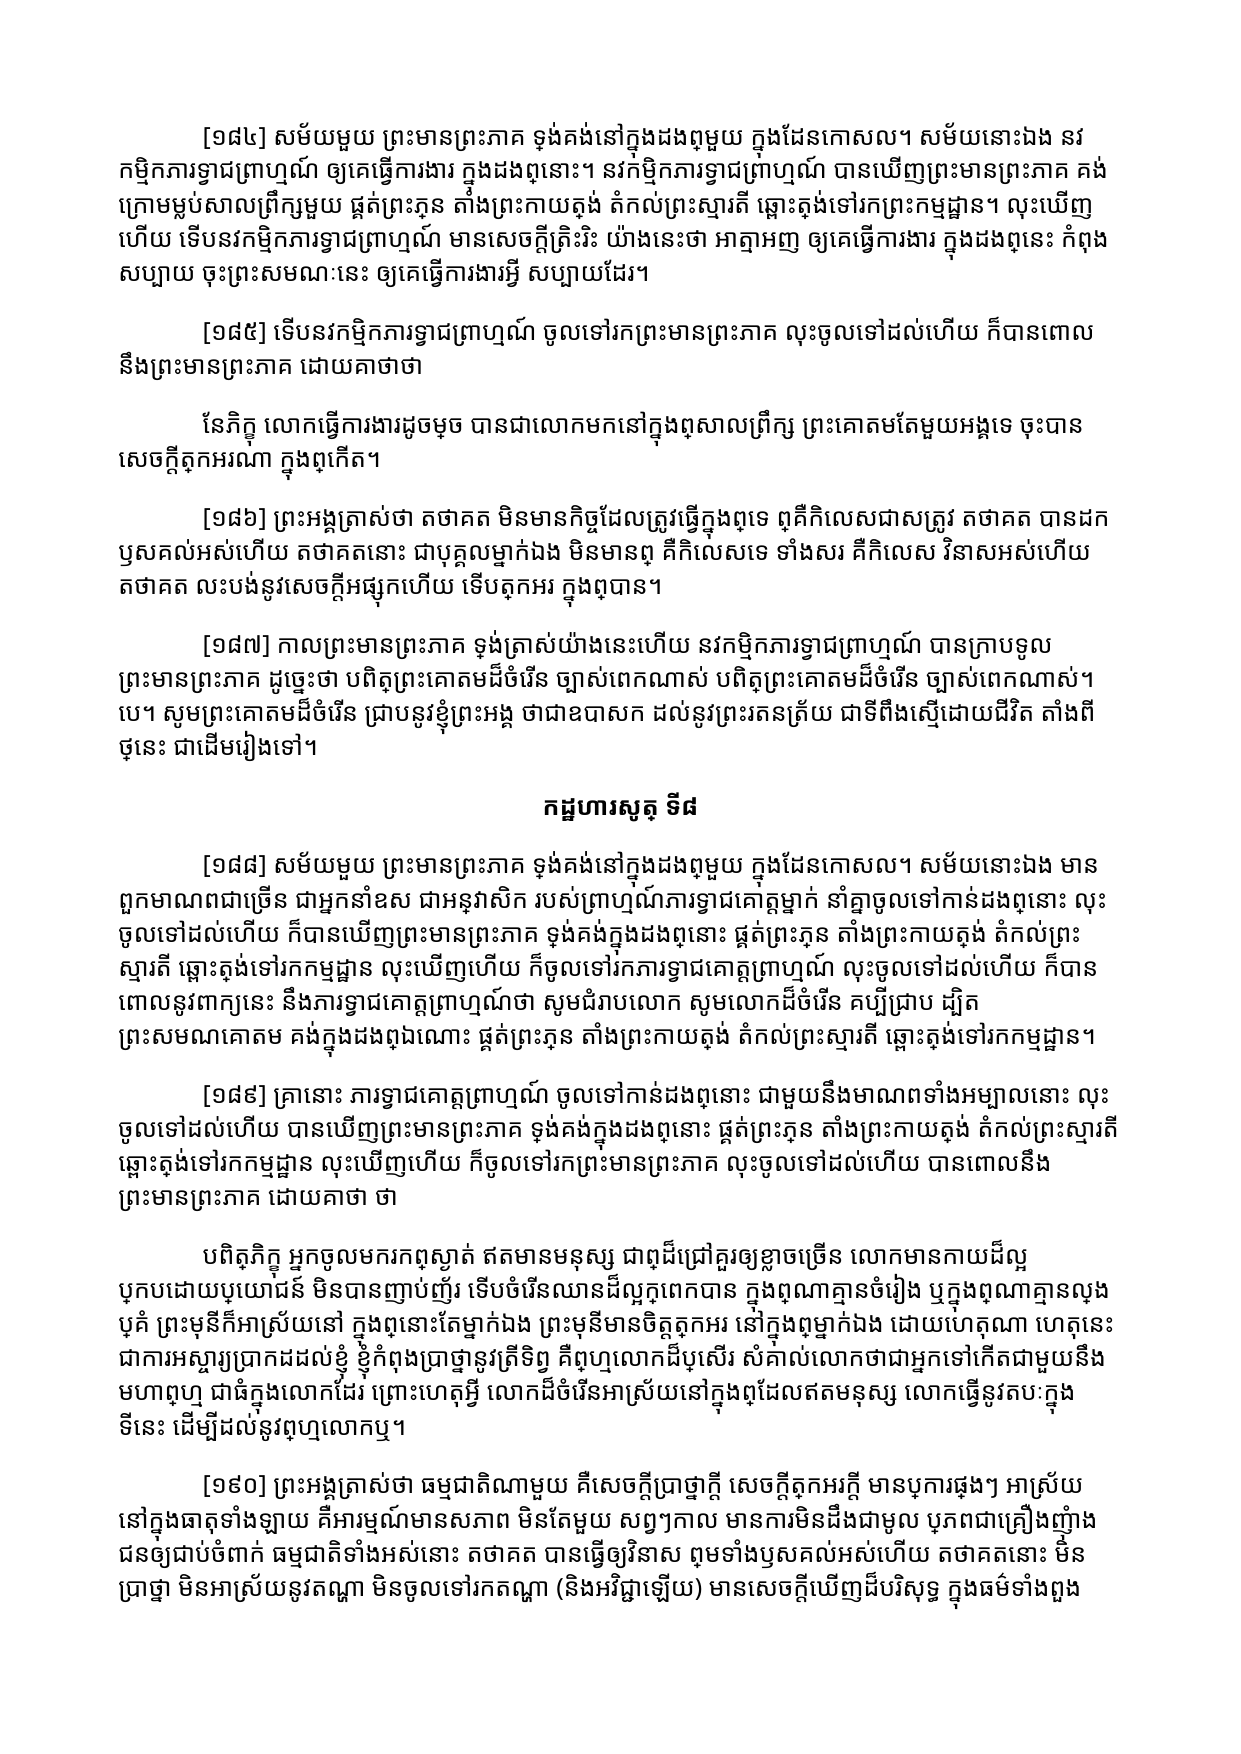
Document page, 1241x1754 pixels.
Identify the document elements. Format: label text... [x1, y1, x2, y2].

text នែភិក្ខុ លោកធ្វើការងារដូចម្តេច បានជាលោកមកនៅក្នុងព្រៃសាលព្រឹក្ស ព្រះគោតមតែមួយអង្គទេ ចុះបានសេចក្តីត្រេកអរណា ក្នុងព្រៃកើត។ [118, 407, 1122, 475]
text បពិត្រភិក្ខុ អ្នកចូលមករកព្រៃស្ងាត់ ឥតមានមនុស្ស ជាព្រៃដ៏ជ្រៅ​គួរ​ឲ្យខ្លាច​ច្រើន លោកមានកាយដ៏ល្អ ប្រកបដោយប្រយោជន៍ មិនបានញាប់ញ័រ ទើប​ចំរើន​ឈានដ៏ល្អក្រៃពេកបាន ក្នុងព្រៃណាគ្មានចំរៀង ឬក្នុងព្រៃណាគ្មានល្បែងប្រគំ ព្រះមុនីក៏អាស្រ័យនៅ ក្នុងព្រៃនោះតែម្នាក់ឯង ព្រះមុនីមានចិត្តត្រេកអរ នៅក្នុង​ព្រៃ​ម្នាក់ឯង ដោយហេតុណា ហេតុនេះ ជាការអស្ចារ្យប្រាកដដល់ខ្ញុំ ខ្ញុំកំពុងប្រាថ្នានូវ​ត្រី​ទិព្វ គឺព្រហ្មលោកដ៏ប្រសើរ សំគាល់​លោកថាជាអ្នកទៅកើតជាមួយ​នឹង​មហាព្រហ្ម ជា​ធំក្នុងលោកដែរ ព្រោះហេតុអ្វី លោកដ៏ចំរើនអាស្រ័យនៅក្នុងព្រៃដែល​ឥត​មនុស្ស លោកធ្វើនូវតបៈក្នុងទីនេះ ដើម្បីដល់​នូវព្រហ្មលោកឬ។ [118, 1238, 1122, 1442]
text [១៨៥] ទើបនវកម្មិកភារទ្វាជព្រាហ្មណ៍ ចូលទៅរក​ព្រះមានព្រះភាគ លុះចូលទៅដល់ហើយ ក៏បានពោលនឹងព្រះមានព្រះភាគ ដោយគាថាថា [118, 313, 1122, 382]
text កដ្ឋហារសូត្រ ទី៨ [118, 788, 1122, 822]
text [១៨៤] សម័យមួយ ព្រះមានព្រះភាគ ទ្រង់គង់នៅក្នុងដងព្រៃមួយ ក្នុងដែន​កោសល។ សម័យនោះឯង នវកម្មិកភារទ្វាជព្រាហ្មណ៍ ឲ្យគេធ្វើការងារ ក្នុងដងព្រៃ​នោះ។ នវកម្មិកភារទ្វាជព្រាហ្មណ៍ បានឃើញព្រះមានព្រះភាគ គង់ក្រោមម្លប់​សាលព្រឹក្សមួយ ផ្គត់ព្រះភ្នែន តាំងព្រះកាយត្រង់ តំកល់ព្រះស្មារតី ឆ្ពោះត្រង់ទៅ​រក​ព្រះកម្មដ្ឋាន។ លុះឃើញហើយ ទើបនវកម្មិកភារទ្វាជព្រាហ្មណ៍ មានសេចក្តីត្រិះរិះ​ យ៉ាងនេះថា អាត្មាអញ ឲ្យគេធ្វើការងារ ក្នុងដងព្រៃនេះ កំពុងសប្បាយ ចុះព្រះ​សមណៈនេះ ឲ្យ​គេធ្វើការងារអ្វី សប្បាយដែរ។ [118, 118, 1122, 288]
text [១៨៩] គ្រានោះ ភារទ្វាជគោត្តព្រាហ្មណ៍ ចូលទៅ​កាន់ដងព្រៃនោះ ជា​មួយនឹង​មាណពទាំងអម្បាលនោះ លុះចូលទៅដល់ហើយ បានឃើញ​ព្រះមានព្រះភាគ ទ្រង់គង់ក្នុងដងព្រៃនោះ ផ្គត់ព្រះភ្នែន តាំងព្រះកាយត្រង់ តំកល់ព្រះស្មារតី ឆ្ពោះត្រង់ទៅ​រកកម្មដ្ឋាន លុះឃើញ​ហើយ ក៏ចូលទៅរកព្រះមានព្រះភាគ លុះចូលទៅដល់ហើយ បាន​ពោលនឹង​ព្រះមានព្រះភាគ ដោយគាថា ថា [118, 1077, 1122, 1213]
text [១៩០] ព្រះអង្គត្រាស់ថា ធម្មជាតិណាមួយ គឺសេចក្តីប្រាថ្នាក្តី សេចក្តី​ត្រេកអរ​ក្តី មានប្រការផ្សេងៗ អាស្រ័យនៅក្នុងធាតុទាំងឡាយ គឺអារម្មណ៍មានសភាព​ មិនតែ​មួយ សព្វៗកាល មានការមិនដឹងជាមូល ប្រភពជាគ្រឿងញុំាង​ជនឲ្យ​ជាប់ចំពាក់ ធម្មជាតិទាំងអស់នោះ តថាគត បានធ្វើឲ្យវិនាស ព្រមទាំងឫសគល់​អស់ហើយ តថាគត​នោះ មិនប្រាថ្នា មិនអាស្រ័យនូវតណ្ហា មិនចូលទៅរកតណ្ហា (និង​អវិជ្ជា​ឡើយ) មានសេចក្តីឃើញដ៏បរិសុទ្ធ ក្នុងធម៌ទាំងពួង ហើយដល់នូវសម្ពោធិញ្ញាណ ដ៏ប្រសើរក្រៃលែង តថាគត គួរដល់​ព្រហ្មលោក ជាអ្នកក្លៀវក្លា តែងដុតបំផ្លាញ​នូវ​កិលេស (ដោយឈានទាំងពីរ)។ [118, 1467, 1122, 1603]
text [១៨៨] សម័យមួយ ព្រះមានព្រះភាគ ទ្រង់គង់នៅក្នុងដងព្រៃមួយ ក្នុងដែន​កោសល។ សម័យនោះឯង មានពួកមាណពជាច្រើន ជាអ្នកនាំឧស ជា​អន្តេវាសិក របស់​ព្រាហ្មណ៍ភារទ្វាជគោត្តម្នាក់ នាំគ្នាចូលទៅកាន់​ដងព្រៃនោះ លុះចូលទៅដល់ហើយ ក៏បានឃើញព្រះមានព្រះភាគ ទ្រង់គង់ក្នុងដងព្រៃនោះ ផ្គត់ព្រះភ្នែន តាំងព្រះកាយត្រង់ តំកល់ព្រះស្មារតី ឆ្ពោះត្រង់ទៅ​រកកម្មដ្ឋាន លុះឃើញ​ហើយ ក៏ចូលទៅរកភារទ្វាជគោត្តព្រាហ្មណ៍ លុះចូលទៅដល់ហើយ ក៏បាន​ពោល​នូវពាក្យនេះ នឹងភារទ្វាជគោត្តព្រាហ្មណ៍ថា សូមជំរាបលោក សូម​លោកដ៏ចំរើន គប្បីជ្រាប ដ្បិត​ព្រះសមណគោតម គង់ក្នុងដងព្រៃឯណោះ ផ្គត់​ព្រះភ្នែន តាំងព្រះកាយត្រង់ តំកល់​ព្រះស្មារតី ឆ្ពោះត្រង់ទៅរកកម្មដ្ឋាន។ [118, 847, 1122, 1052]
text [១៨៦] ព្រះអង្គត្រាស់ថា តថាគត មិនមានកិច្ចដែលត្រូវធ្វើក្នុងព្រៃទេ ព្រៃគឺ​កិលេសជាសត្រូវ តថាគត បានដកឫសគល់អស់ហើយ តថាគតនោះ ជាបុគ្គលម្នាក់​ឯង មិនមានព្រៃ គឺកិលេសទេ ទាំងសរ គឺកិលេស វិនាសអស់ហើយ តថាគត លះបង់​នូវសេចក្តីអផ្សុកហើយ ទើបត្រេកអរ ក្នុងព្រៃបាន។ [118, 500, 1122, 602]
text [១៨៧] កាលព្រះមានព្រះភាគ ទ្រង់ត្រាស់យ៉ាងនេះហើយ នវកម្មិកភារទ្វាជ​ព្រាហ្មណ៍ បានក្រាបទូល​ព្រះមានព្រះភាគ ដូច្នេះថា បពិត្រព្រះគោតមដ៏ចំរើន ច្បាស់ពេកណាស់ បពិត្រព្រះគោតមដ៏ចំរើន ច្បាស់ពេកណាស់។បេ។ សូម​ព្រះគោតម​ដ៏ចំរើន ជ្រាបនូវខ្ញុំព្រះអង្គ ថាជាឧបាសក ដល់នូវព្រះរតនត្រ័យ ជាទីពឹង​ស្មើដោយជីវិត តាំងពីថ្ងៃនេះ ជាដើមរៀងទៅ។ [118, 627, 1122, 763]
